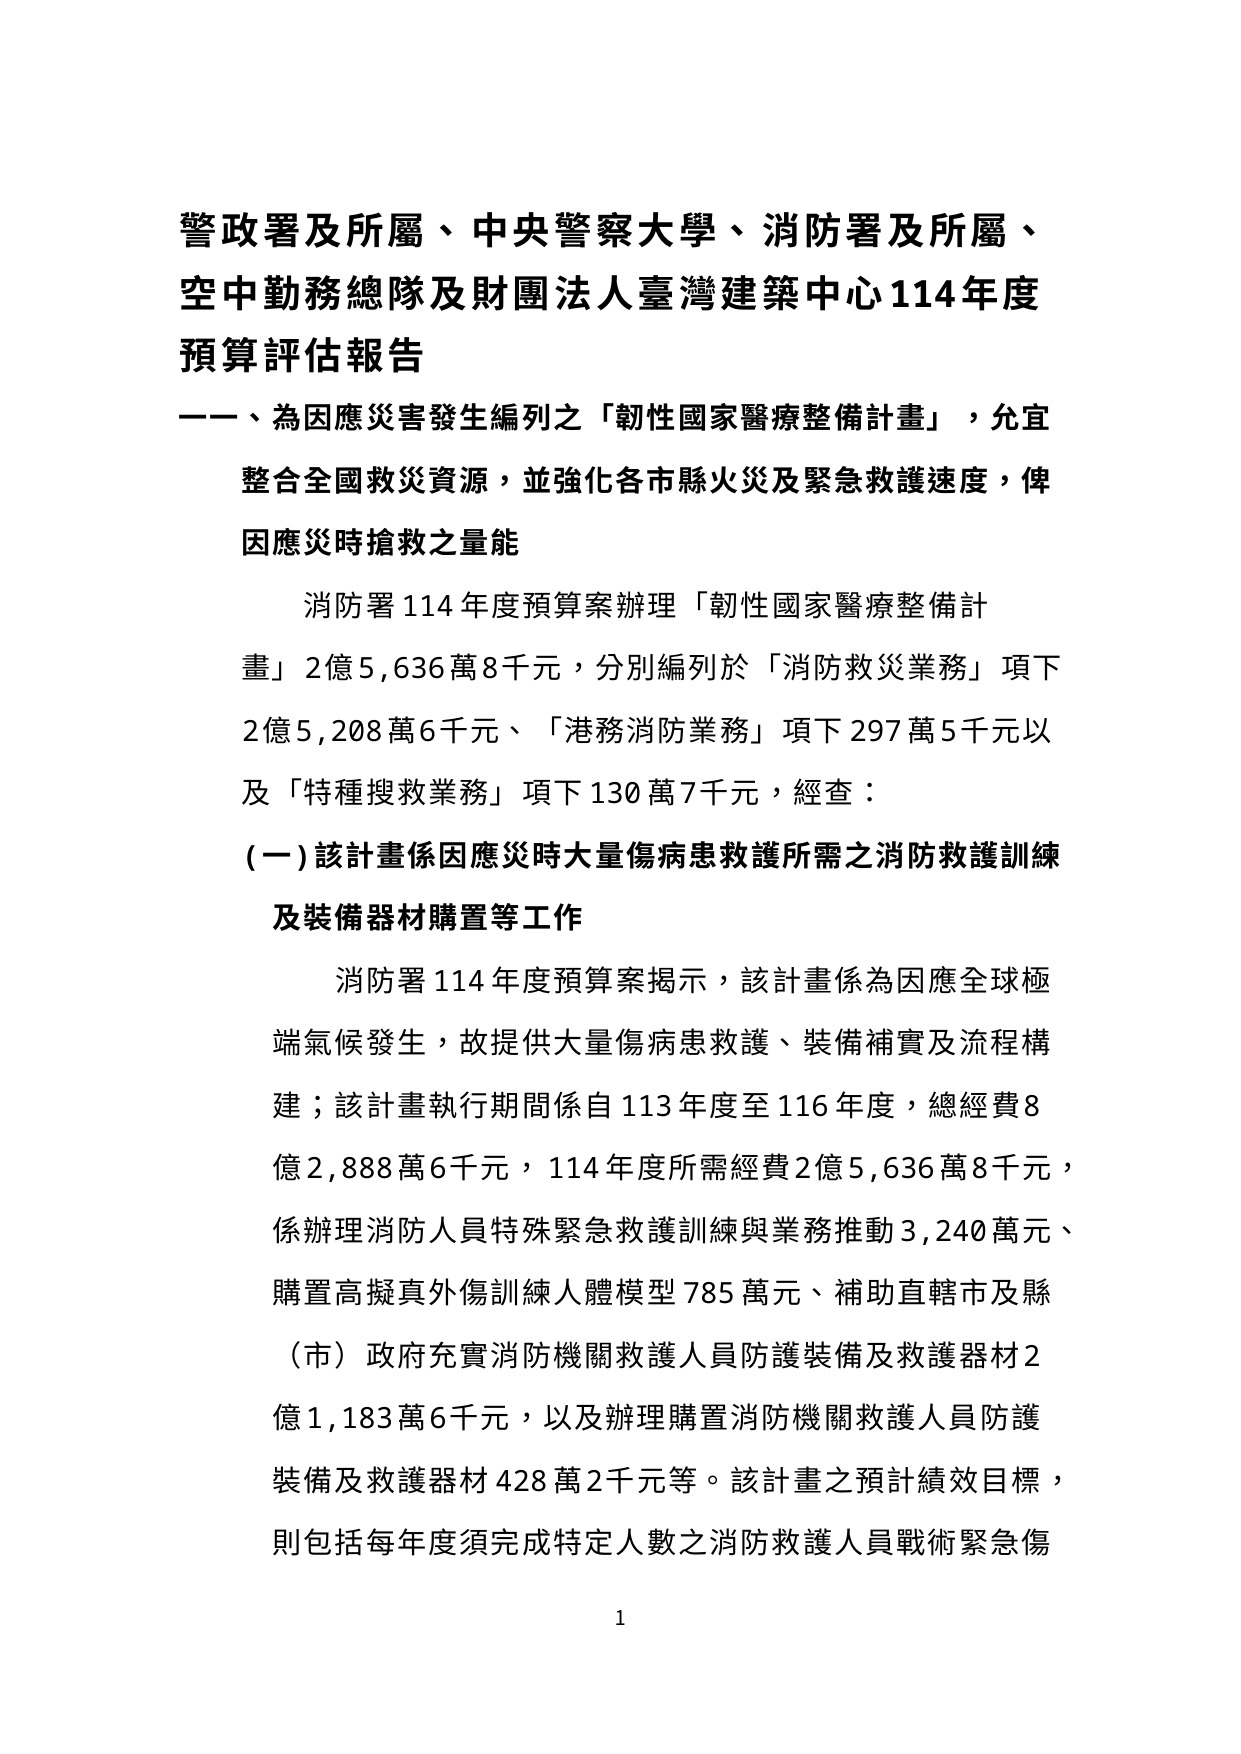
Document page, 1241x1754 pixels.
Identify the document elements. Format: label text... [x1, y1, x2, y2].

text (一)該計畫係因應災時大量傷病患救護所需之消防救護訓練及裝備器材購置等工作 [236, 812, 1063, 937]
text 一一、為因應災害發生編列之「韌性國家醫療整備計畫」，允宜整合全國救災資源，並強化各市縣火災及緊急救護速度，俾因應災時搶救之量能 [177, 374, 1063, 562]
text 消防署114年度預算案辦理「韌性國家醫療整備計畫」2億5,636萬8千元，分別編列於「消防救災業務」項下2億5,208萬6千元、「港務消防業務」項下297萬5千元以及「特種搜救業務」項下130萬7千元，經查： [236, 562, 1063, 812]
text 消防署114年度預算案揭示，該計畫係為因應全球極端氣候發生，故提供大量傷病患救護、裝備補實及流程構建；該計畫執行期間係自113年度至116年度，總經費8億2,888萬6千元，114年度所需經費2億5,636萬8千元，係辦理消防人員特殊緊急救護訓練與業務推動3,240萬元、購置高擬真外傷訓練人體模型785萬元、補助直轄市及縣（市）政府充實消防機關救護人員防護裝備及救護器材2億1,183萬6千元，以及辦理購置消防機關救護人員防護裝備及救護器材428萬2千元等。該計畫之預計績效目標，則包括每年度須完成特定人數之消防救護人員戰術緊急傷患救護訓練(Tactical Emergency Patient Care,以下簡稱TECC訓練)，以及購置一定數量之救護人員防護裝備及器耗材(詳表1)。 [266, 937, 1063, 1562]
text 警政署及所屬、中央警察大學、消防署及所屬、空中勤務總隊及財團法人臺灣建築中心114年度預算評估報告 [177, 187, 1063, 374]
